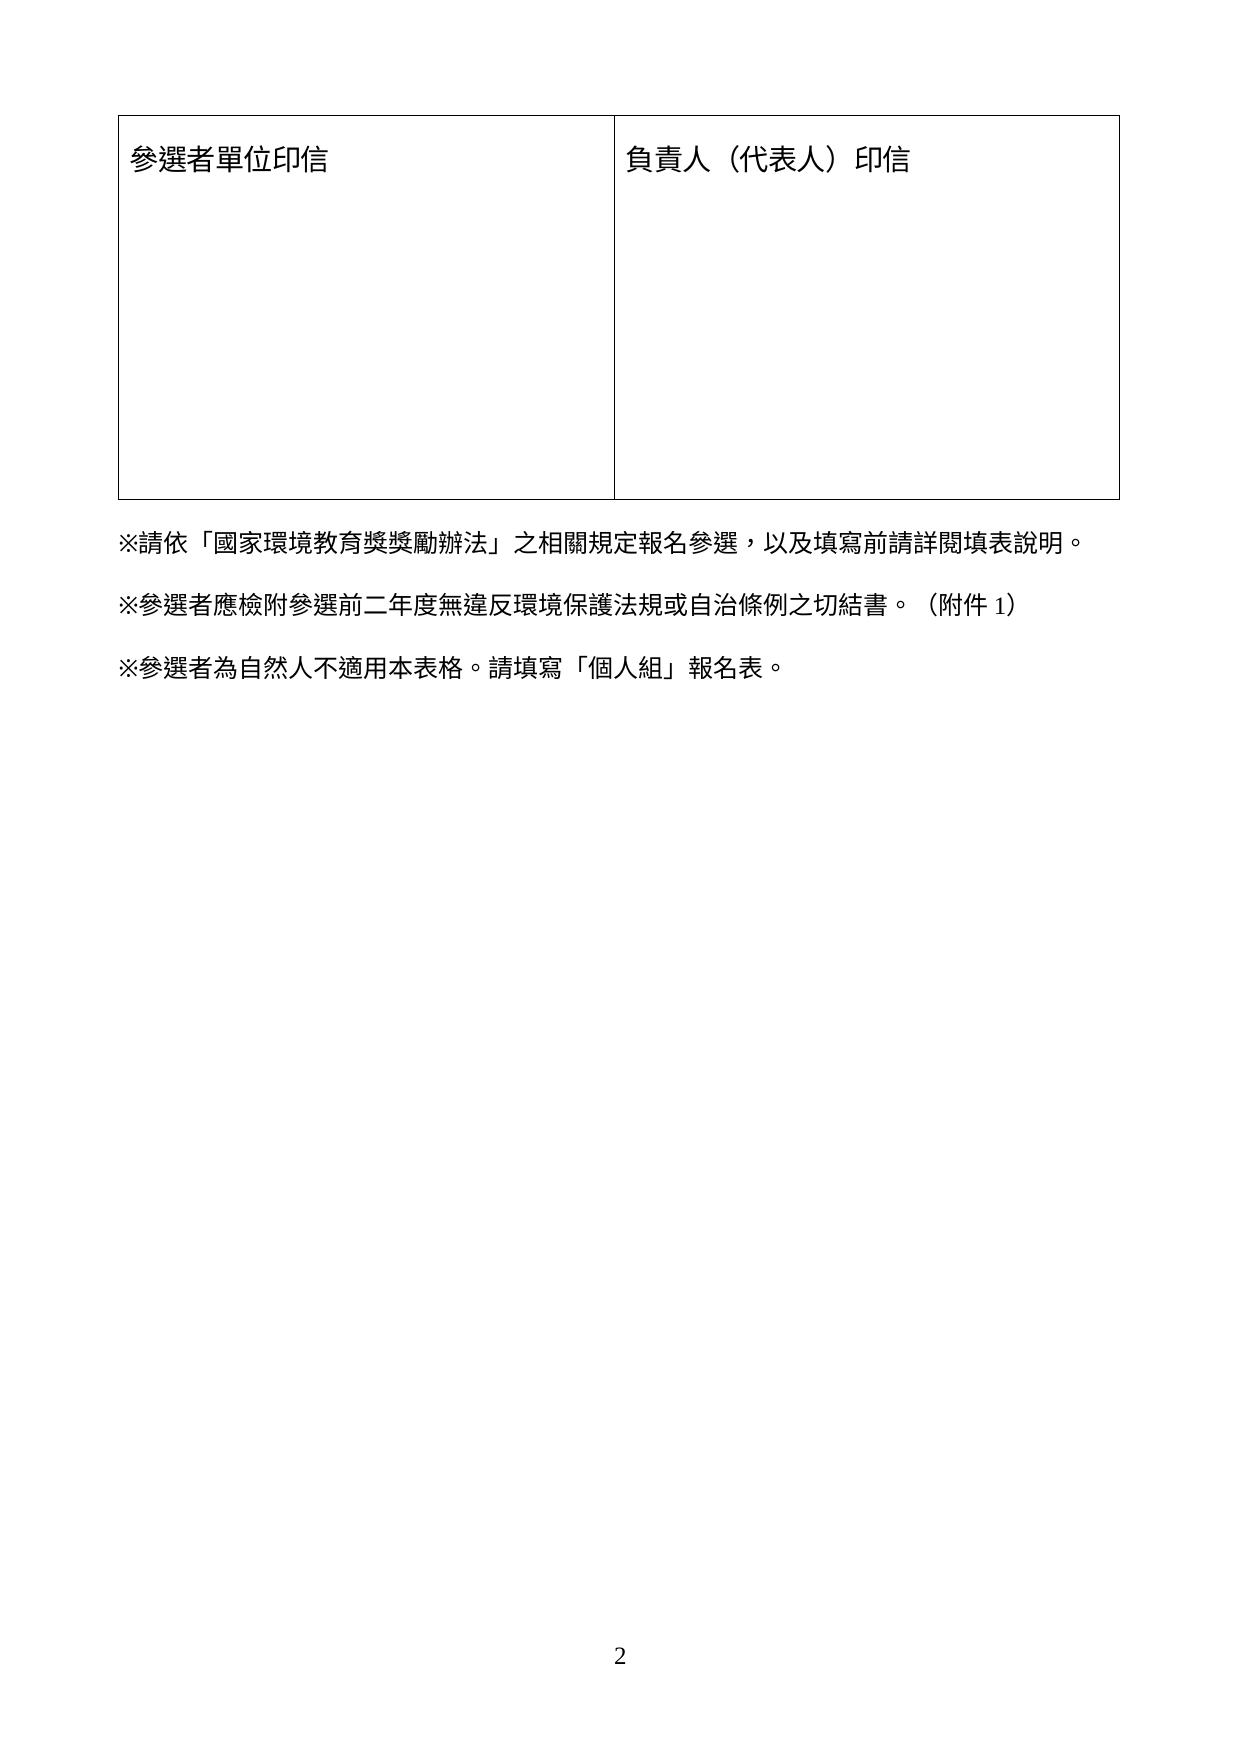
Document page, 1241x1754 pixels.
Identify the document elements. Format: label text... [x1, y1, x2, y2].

table_cell 負責人（代表人）印信 [615, 116, 1119, 498]
table_cell 參選者單位印信 [119, 116, 614, 498]
text ※請依「國家環境教育獎獎勵辦法」之相關規定報名參選，以及填寫前請詳閱填表說明。 [118, 500, 1068, 562]
text ※參選者為自然人不適用本表格。請填寫「個人組」報名表。 [118, 624, 1068, 687]
text ※參選者應檢附參選前二年度無違反環境保護法規或自治條例之切結書。（附件1） [118, 562, 1068, 624]
